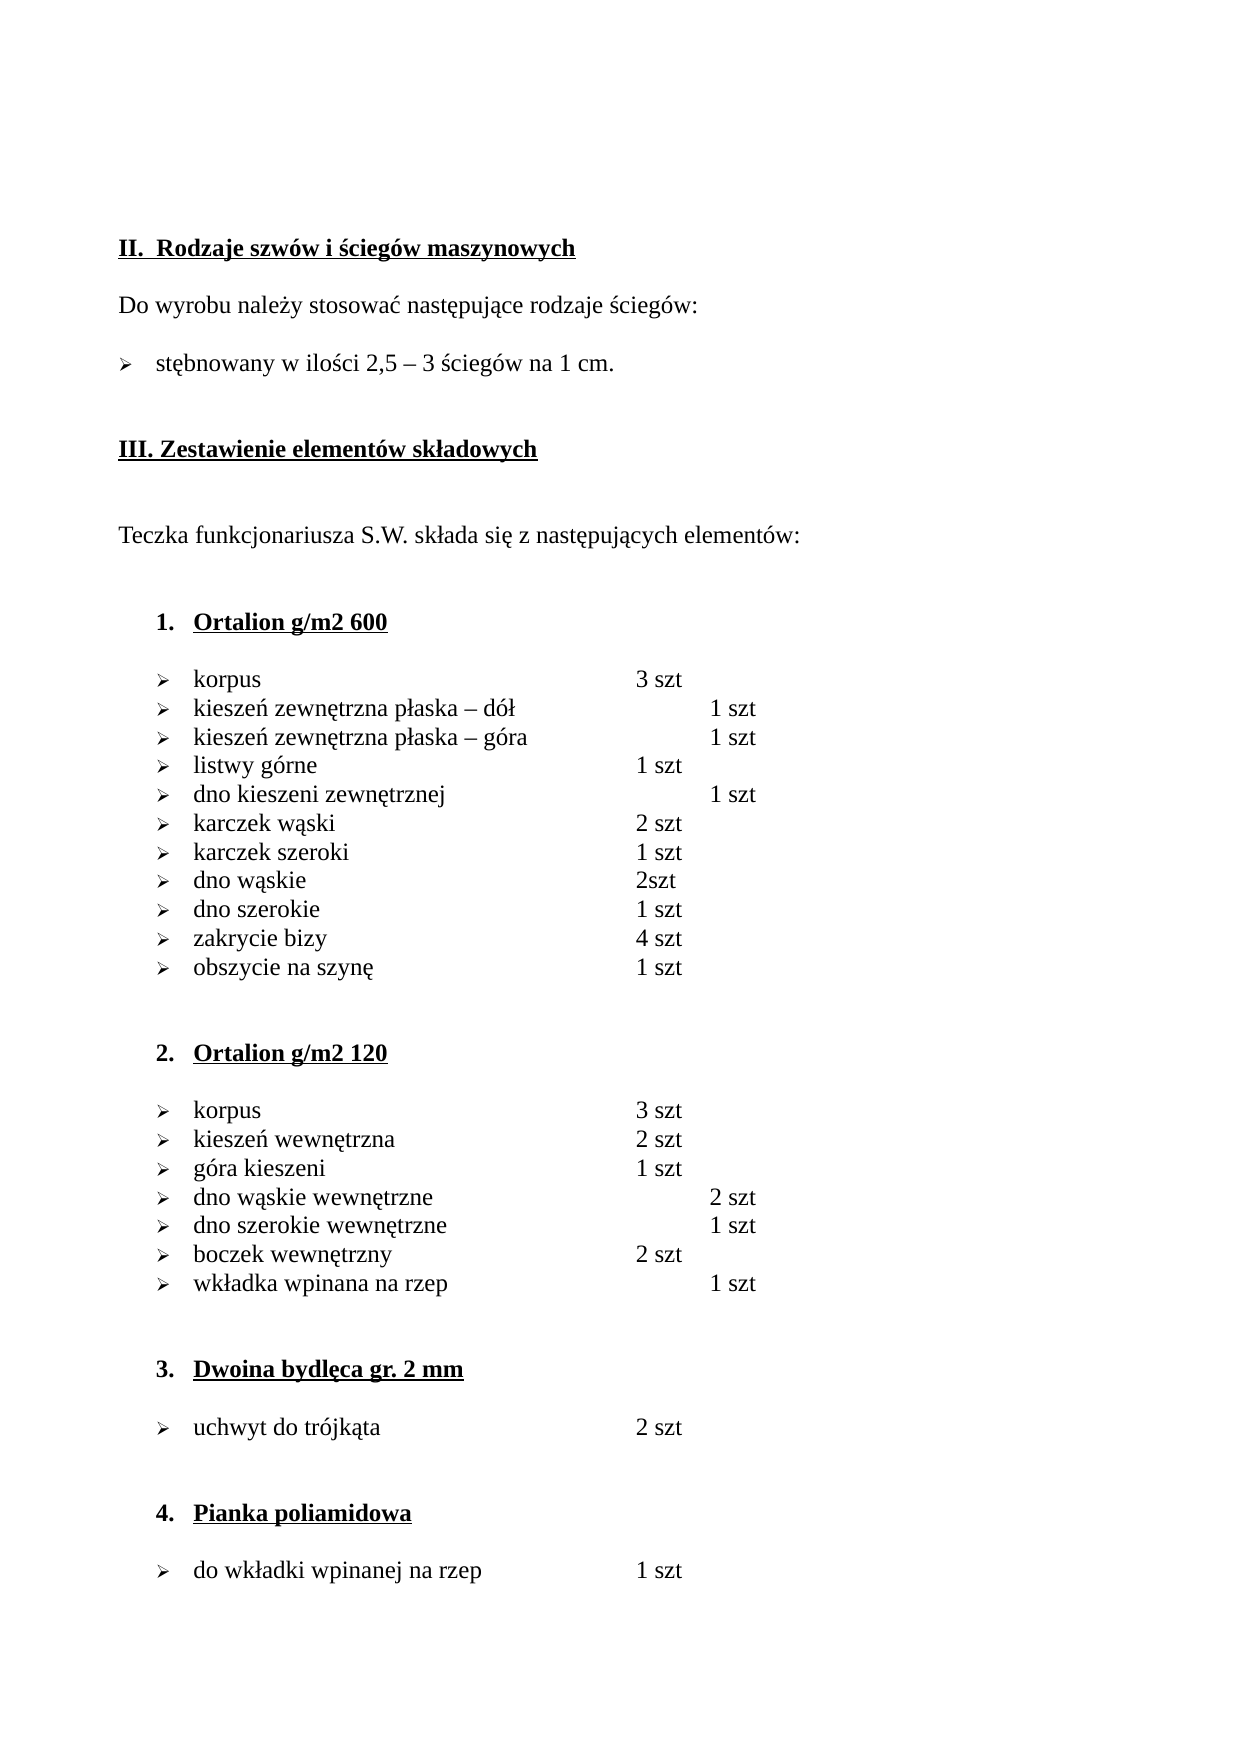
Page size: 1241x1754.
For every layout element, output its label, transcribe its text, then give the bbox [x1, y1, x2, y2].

list karczek wąski 2 szt [156, 808, 1122, 837]
list do wkładki wpinanej na rzep 1 szt [156, 1556, 1122, 1584]
list stębnowany w ilości 2,5 – 3 ściegów na 1 cm. [118, 348, 1122, 377]
text II. Rodzaje szwów i ściegów maszynowych [118, 233, 1122, 262]
list kieszeń zewnętrzna płaska – góra 1 szt [156, 722, 1122, 751]
list Pianka poliamidowa [156, 1498, 1122, 1527]
list góra kieszeni 1 szt [156, 1153, 1122, 1182]
list dno kieszeni zewnętrznej 1 szt [156, 779, 1122, 808]
list korpus 3 szt [156, 664, 1122, 693]
list dno wąskie wewnętrzne 2 szt [156, 1182, 1122, 1211]
list Ortalion g/m2 120 [156, 1038, 1122, 1067]
list Dwoina bydlęca gr. 2 mm [156, 1354, 1122, 1383]
list korpus 3 szt [156, 1096, 1122, 1124]
list Ortalion g/m2 600 [156, 607, 1122, 636]
list wkładka wpinana na rzep 1 szt [156, 1268, 1122, 1297]
list kieszeń wewnętrzna 2 szt [156, 1124, 1122, 1153]
text Do wyrobu należy stosować następujące rodzaje ściegów: [118, 291, 1122, 319]
list dno szerokie wewnętrzne 1 szt [156, 1211, 1122, 1239]
list karczek szeroki 1 szt [156, 837, 1122, 866]
list listwy górne 1 szt [156, 751, 1122, 779]
text Teczka funkcjonariusza S.W. składa się z następujących elementów: [118, 521, 1122, 549]
list dno szerokie 1 szt [156, 894, 1122, 923]
list dno wąskie 2szt [156, 866, 1122, 894]
text III. Zestawienie elementów składowych [118, 434, 1122, 463]
list boczek wewnętrzny 2 szt [156, 1239, 1122, 1268]
list zakrycie bizy 4 szt [156, 923, 1122, 952]
list kieszeń zewnętrzna płaska – dół 1 szt [156, 693, 1122, 722]
list obszycie na szynę 1 szt [156, 952, 1122, 981]
list uchwyt do trójkąta 2 szt [156, 1412, 1122, 1441]
